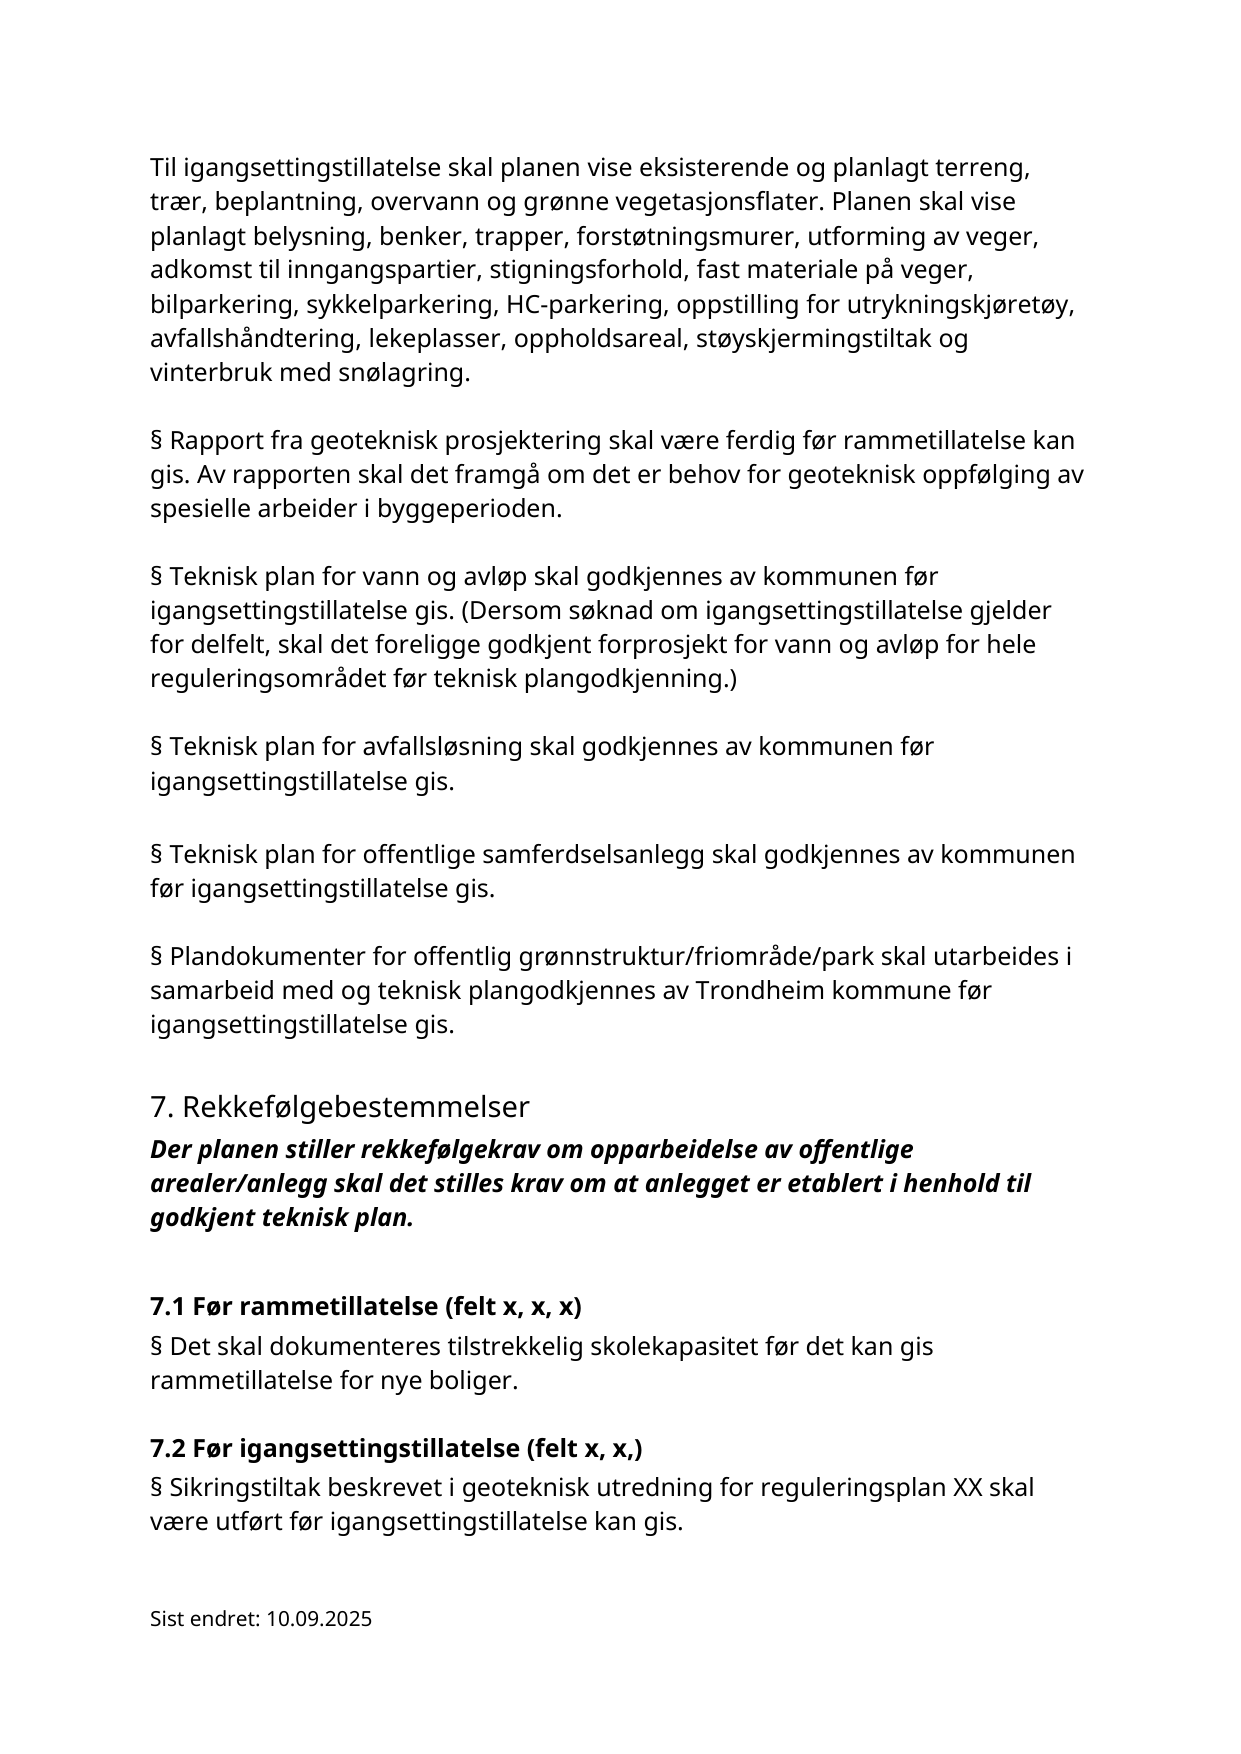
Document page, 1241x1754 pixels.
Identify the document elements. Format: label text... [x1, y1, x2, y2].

text Til igangsettingstillatelse skal planen vise eksisterende og planlagt terreng, trær, beplantning, overvann og grønne vegetasjonsflater. Planen skal vise planlagt belysning, benker, trapper, forstøtningsmurer, utforming av veger, adkomst til inngangspartier, stigningsforhold, fast materiale på veger, bilparkering, sykkelparkering, HC-parkering, oppstilling for utrykningskjøretøy, avfallshåndtering, lekeplasser, oppholdsareal, støyskjermingstiltak og vinterbruk med snølagring. [150, 150, 1090, 388]
text § Rapport fra geoteknisk prosjektering skal være ferdig før rammetillatelse kan gis. Av rapporten skal det framgå om det er behov for geoteknisk oppfølging av spesielle arbeider i byggeperioden. [150, 422, 1090, 525]
text Der planen stiller rekkefølgekrav om opparbeidelse av offentlige arealer/anlegg skal det stilles krav om at anlegget er etablert i henhold til godkjent teknisk plan. [150, 1132, 1090, 1234]
text § Teknisk plan for vann og avløp skal godkjennes av kommunen før igangsettingstillatelse gis. (Dersom søknad om igangsettingstillatelse gjelder for delfelt, skal det foreligge godkjent forprosjekt for vann og avløp for hele reguleringsområdet før teknisk plangodkjenning.) [150, 559, 1090, 695]
subtitle 7. Rekkefølgebestemmelser [150, 1086, 1090, 1126]
text § Plandokumenter for offentlig grønnstruktur/friområde/park skal utarbeides i samarbeid med og teknisk plangodkjennes av Trondheim kommune før igangsettingstillatelse gis. [150, 938, 1090, 1041]
subtitle 7.2 Før igangsettingstillatelse (felt x, x,) [150, 1430, 1090, 1464]
text § Teknisk plan for offentlige samferdselsanlegg skal godkjennes av kommunen før igangsettingstillatelse gis. [150, 836, 1090, 904]
text § Sikringstiltak beskrevet i geoteknisk utredning for reguleringsplan XX skal være utført før igangsettingstillatelse kan gis. [150, 1469, 1090, 1538]
text § Det skal dokumenteres tilstrekkelig skolekapasitet før det kan gis rammetillatelse for nye boliger. [150, 1328, 1090, 1396]
text § Teknisk plan for avfallsløsning skal godkjennes av kommunen før igangsettingstillatelse gis. [150, 729, 1090, 797]
subtitle 7.1 Før rammetillatelse (felt x, x, x) [150, 1289, 1090, 1323]
